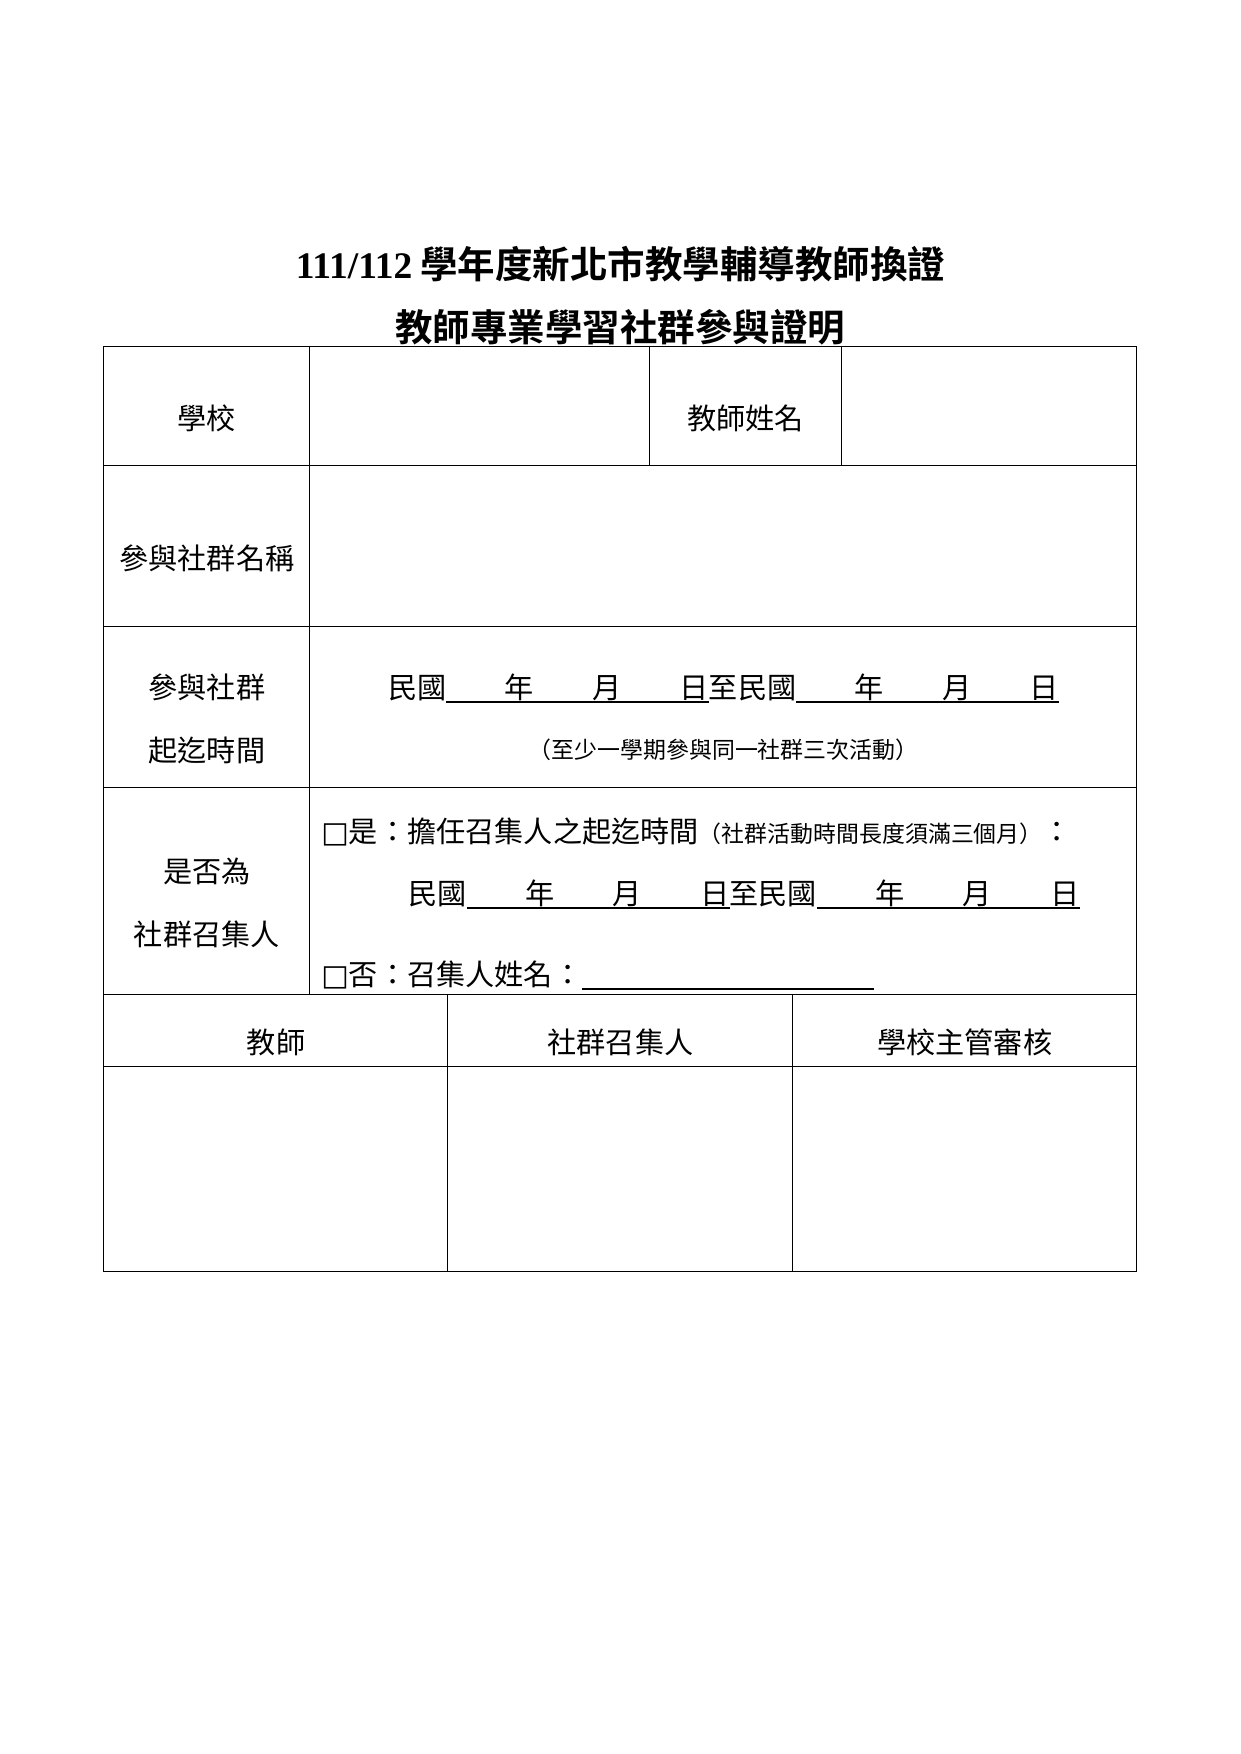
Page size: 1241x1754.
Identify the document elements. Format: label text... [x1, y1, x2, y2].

text 111/112學年度新北市教學輔導教師換證 [75, 221, 1165, 283]
text 教師專業學習社群參與證明 [75, 283, 1165, 346]
table_cell □是：擔任召集人之起迄時間（社群活動時間長度須滿三個月）： 民國 年 月 日至民國 年 月 日 □否：召集人姓名： [310, 788, 1136, 994]
table_cell [793, 1067, 1136, 1271]
table_cell 社群召集人 [448, 995, 792, 1066]
table_header [842, 347, 1136, 465]
table_cell 民國 年 月 日至民國 年 月 日 （至少一學期參與同一社群三次活動） [310, 627, 1136, 787]
table_cell 參與社群名稱 [104, 466, 309, 626]
table_cell [448, 1067, 792, 1271]
table_cell [310, 466, 1136, 626]
table_cell [104, 1067, 447, 1271]
table_cell 學校主管審核 [793, 995, 1136, 1066]
table_header 學校 [104, 347, 309, 465]
table_header 教師姓名 [650, 347, 841, 465]
table_cell 是否為 社群召集人 [104, 788, 309, 994]
table_cell 教師 [104, 995, 447, 1066]
table_header [310, 347, 649, 465]
table_cell 參與社群 起迄時間 [104, 627, 309, 787]
